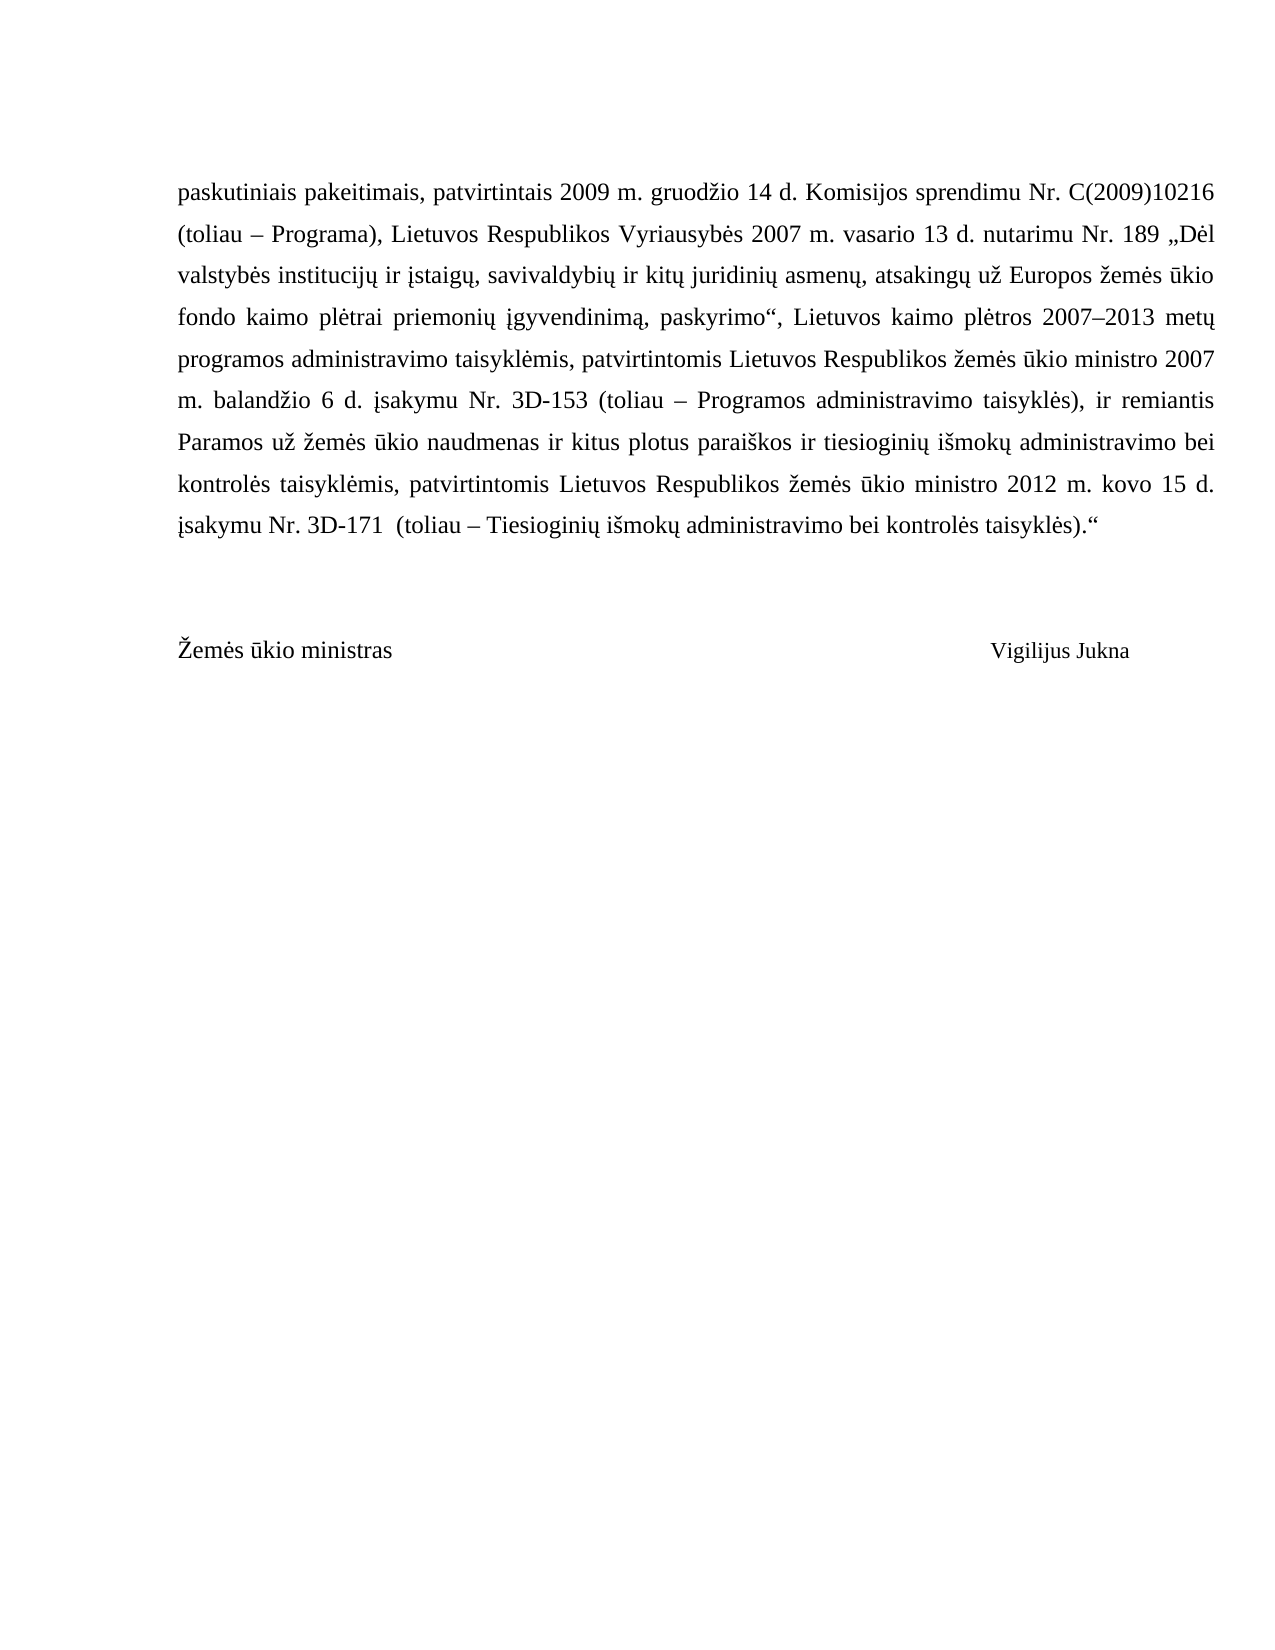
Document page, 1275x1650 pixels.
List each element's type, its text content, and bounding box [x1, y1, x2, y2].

text paskutiniais pakeitimais, patvirtintais 2009 m. gruodžio 14 d. Komisijos sprendimu Nr. C(2009)10216 (toliau – Programa), Lietuvos Respublikos Vyriausybės 2007 m. vasario 13 d. nutarimu Nr. 189 „Dėl valstybės institucijų ir įstaigų, savivaldybių ir kitų juridinių asmenų, atsakingų už Europos žemės ūkio fondo kaimo plėtrai priemonių įgyvendinimą, paskyrimo“, Lietuvos kaimo plėtros 2007–2013 metų programos administravimo taisyklėmis, patvirtintomis Lietuvos Respublikos žemės ūkio ministro 2007 m. balandžio 6 d. įsakymu Nr. 3D-153 (toliau – Programos administravimo taisyklės), ir remiantis Paramos už žemės ūkio naudmenas ir kitus plotus paraiškos ir tiesioginių išmokų administravimo bei kontrolės taisyklėmis, patvirtintomis Lietuvos Respublikos žemės ūkio ministro 2012 m. kovo 15 d. įsakymu Nr. 3D-171 (toliau – Tiesioginių išmokų administravimo bei kontrolės taisyklės).“ [177, 177, 1216, 539]
text Žemės ūkio ministras Vigilijus Jukna [177, 636, 1216, 664]
